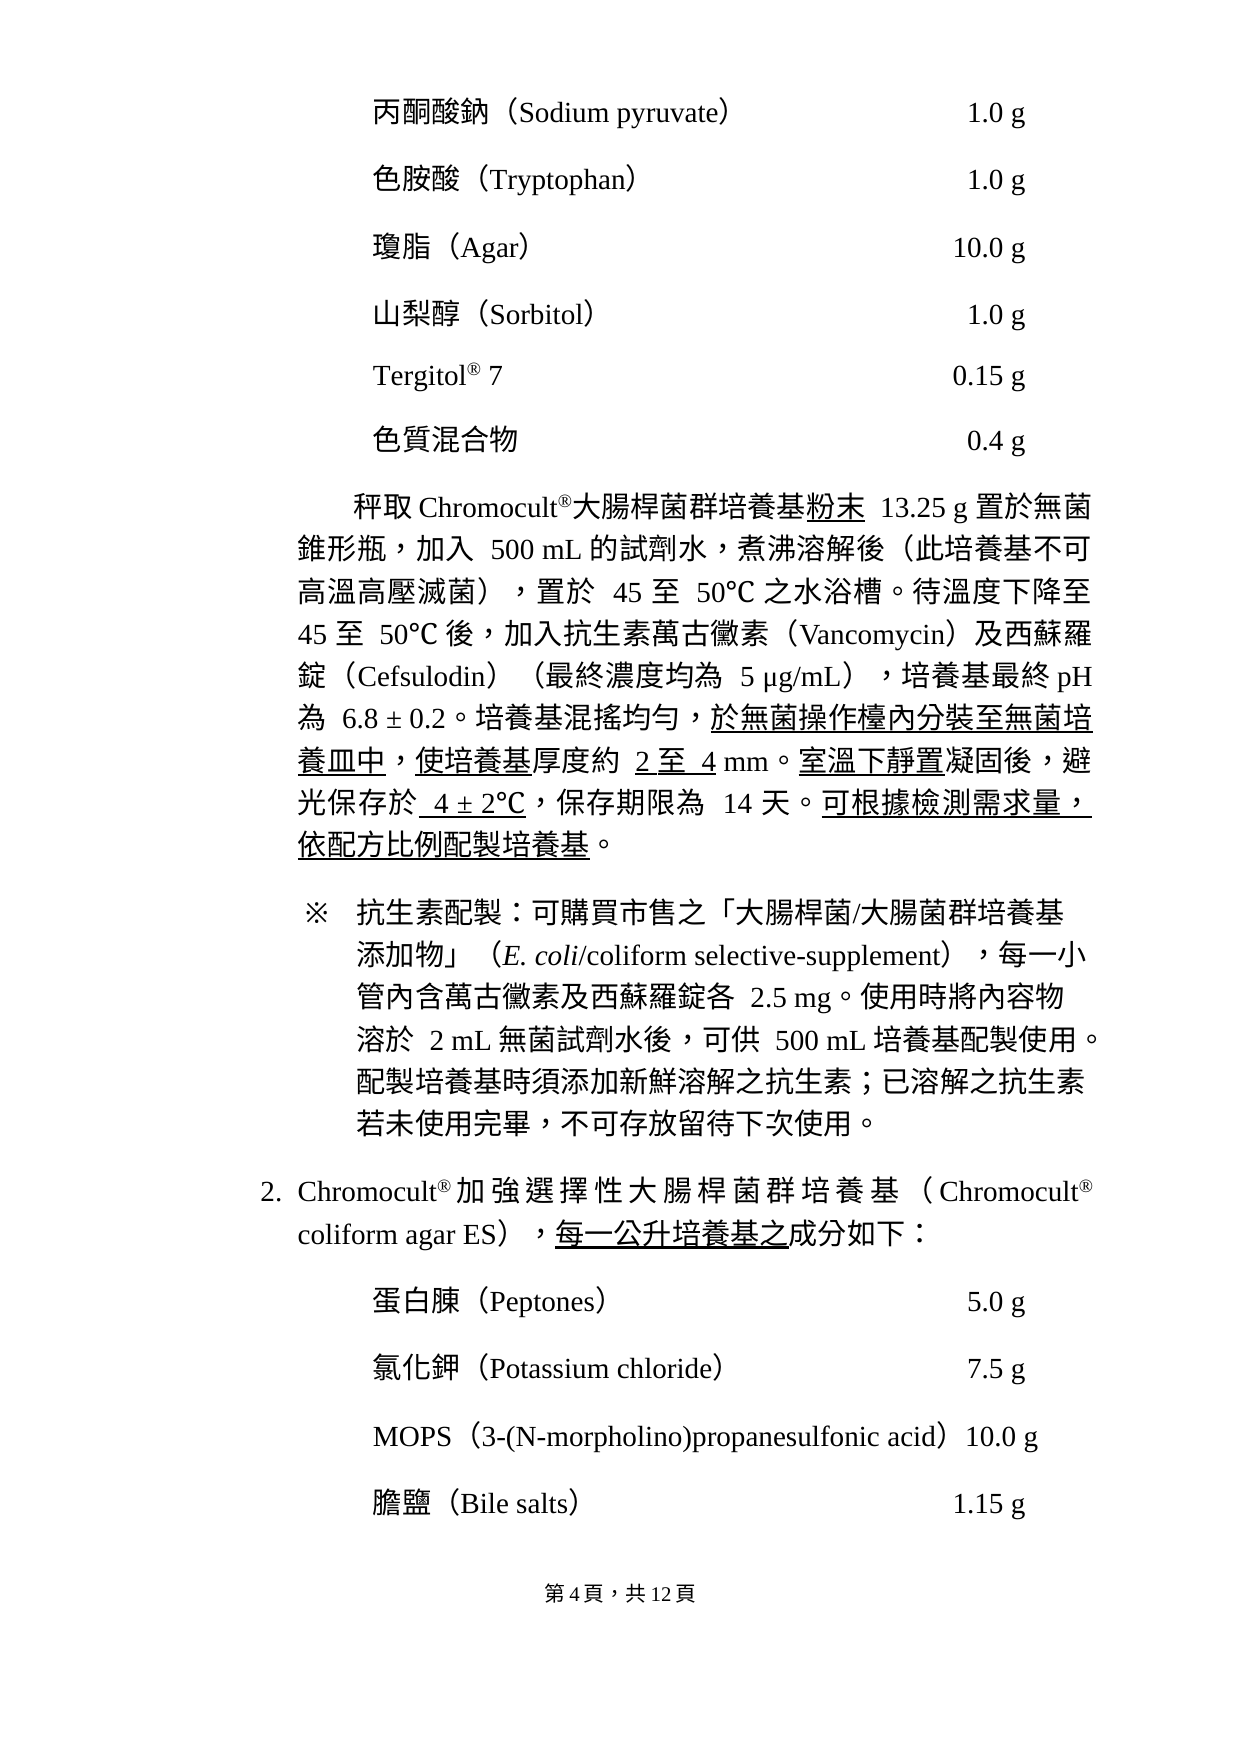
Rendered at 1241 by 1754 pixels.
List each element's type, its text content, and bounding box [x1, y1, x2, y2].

text ※ 抗生素配製：可購買市售之「大腸桿菌/大腸菌群培養基添加物」（E. coli/coliform selective-supplement），每一小管內含萬古黴素及西蘇羅錠各 2.5 mg。使用時將內容物溶於 2 mL 無菌試劑水後，可供 500 mL 培養基配製使用。配製培養基時須添加新鮮溶解之抗生素；已溶解之抗生素若未使用完畢，不可存放留待下次使用。 [304, 889, 1092, 1143]
text 蛋白腖（Peptones） 5.0 g [373, 1278, 1092, 1320]
text 氯化鉀（Potassium chloride） 7.5 g [373, 1345, 1092, 1387]
text Tergitol® 7 0.15 g [373, 358, 1092, 391]
text 瓊脂（Agar） 10.0 g [373, 223, 1092, 266]
text 色胺酸（Tryptophan） 1.0 g [373, 156, 1092, 198]
text 秤取Chromocult®大腸桿菌群培養基粉末 13.25 g 置於無菌錐形瓶，加入 500 mL 的試劑水，煮沸溶解後（此培養基不可高溫高壓滅菌），置於 45 至 50℃ 之水浴槽。待溫度下降至 45 至 50℃ 後，加入抗生素萬古黴素（Vancomycin）及西蘇羅錠（Cefsulodin）（最終濃度均為 5 μg/mL），培養基最終pH為 6.8 ± 0.2。培養基混搖均勻，於無菌操作檯內分裝至無菌培養皿中，使培養基厚度約 2 至 4 mm。室溫下靜置凝固後，避光保存於 4 ± 2℃，保存期限為 14 天。可根據檢測需求量，依配方比例配製培養基。 [298, 484, 1092, 864]
text 丙酮酸鈉（Sodium pyruvate） 1.0 g [373, 89, 1092, 131]
text 2. Chromocult®加強選擇性大腸桿菌群培養基（Chromocult® coliform agar ES），每一公升培養基之成分如下： [260, 1168, 1092, 1253]
text 山梨醇（Sorbitol） 1.0 g [373, 291, 1092, 333]
text MOPS（3-(N-morpholino)propanesulfonic acid） 10.0 g [373, 1412, 1092, 1454]
text 色質混合物 0.4 g [373, 416, 1092, 459]
text 膽鹽（Bile salts） 1.15 g [373, 1479, 1092, 1522]
